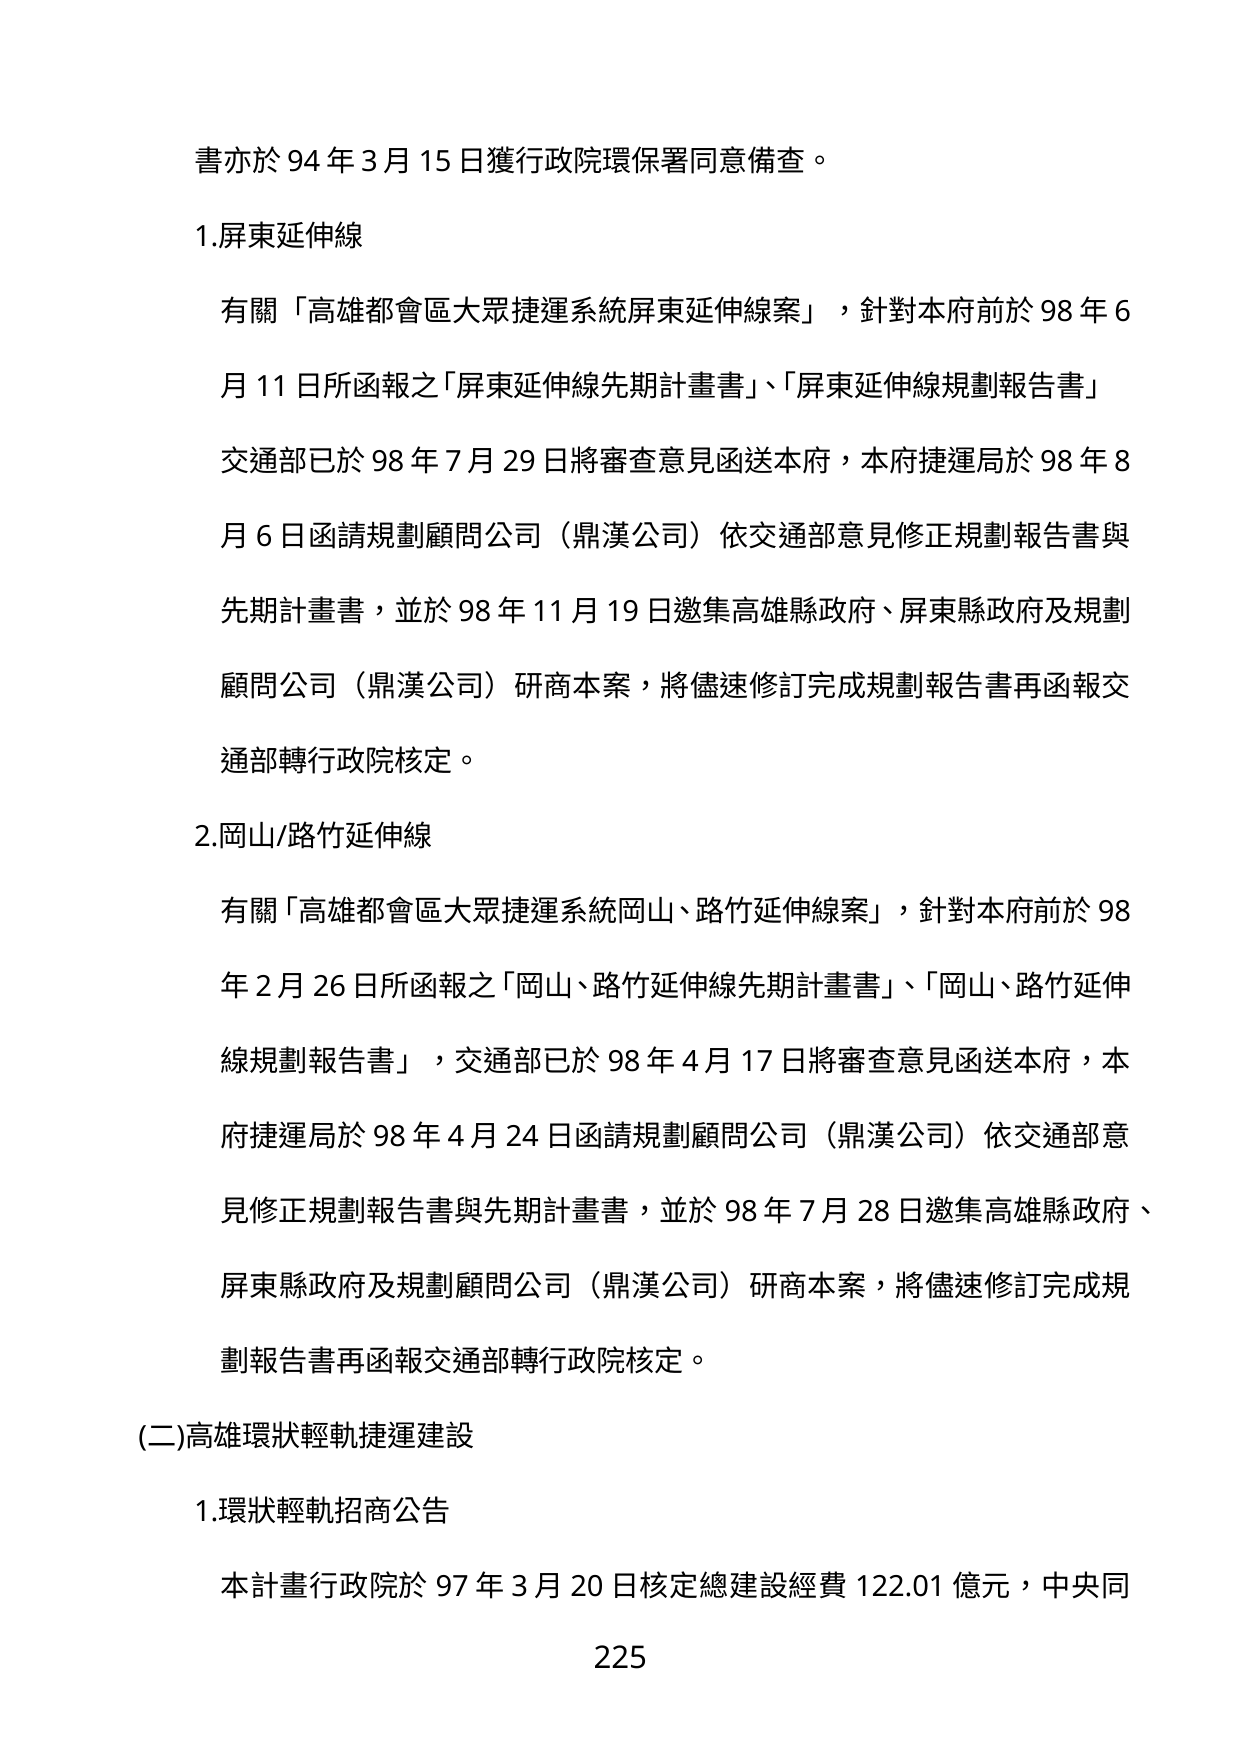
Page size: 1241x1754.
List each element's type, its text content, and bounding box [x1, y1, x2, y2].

text 1.屏東延伸線 [194, 196, 1131, 271]
text 2.岡山/路竹延伸線 [194, 796, 1131, 871]
text 有關「高雄都會區大眾捷運系統岡山、路竹延伸線案」，針對本府前於98年2月26日所函報之「岡山、路竹延伸線先期計畫書」、「岡山、路竹延伸線規劃報告書」，交通部已於98年4月17日將審查意見函送本府，本府捷運局於98年4月24日函請規劃顧問公司（鼎漢公司）依交通部意見修正規劃報告書與先期計畫書，並於98年7月28日邀集高雄縣政府、屏東縣政府及規劃顧問公司（鼎漢公司）研商本案，將儘速修訂完成規劃報告書再函報交通部轉行政院核定。 [220, 871, 1131, 1396]
text 本計畫行政院於97年3月20日核定總建設經費122.01億元，中央同意補助75％為44.09億元，市府負擔24.97億元，民間投資52.95億元，以民間參與興建營運方式辦理。本案於98年5月11正式公告，至7月10日截止，因未有廠商投標而流標，主要是受大環境經濟景氣影響，導致民間廠商投資保守，現階段景氣已逐漸復甦，為向民眾及廠商宣示市府推動的決心及態度，本案業於99年1月21日，重新辦理第二次公告。 [220, 1546, 1131, 1621]
text 因應縣市合併高高屏地區之長遠發展，賡續辦理後續路網及延伸線之評估，並進行岡山、路竹及屏東延伸線規劃報告書報請行政院核定作業。其中屏東延伸線之規劃路線業於92年8月報經行政院原則同意，而環境影響說明書亦於94年3月15日獲行政院環保署同意備查。 [194, 121, 1131, 196]
text 1.環狀輕軌招商公告 [194, 1471, 1131, 1546]
text 有關「高雄都會區大眾捷運系統屏東延伸線案」，針對本府前於98年6月11日所函報之「屏東延伸線先期計畫書」、「屏東延伸線規劃報告書」，交通部已於98年7月29日將審查意見函送本府，本府捷運局於98年8月6日函請規劃顧問公司（鼎漢公司）依交通部意見修正規劃報告書與先期計畫書，並於98年11月19日邀集高雄縣政府、屏東縣政府及規劃顧問公司（鼎漢公司）研商本案，將儘速修訂完成規劃報告書再函報交通部轉行政院核定。 [220, 271, 1131, 796]
text (二)高雄環狀輕軌捷運建設 [109, 1396, 1131, 1471]
